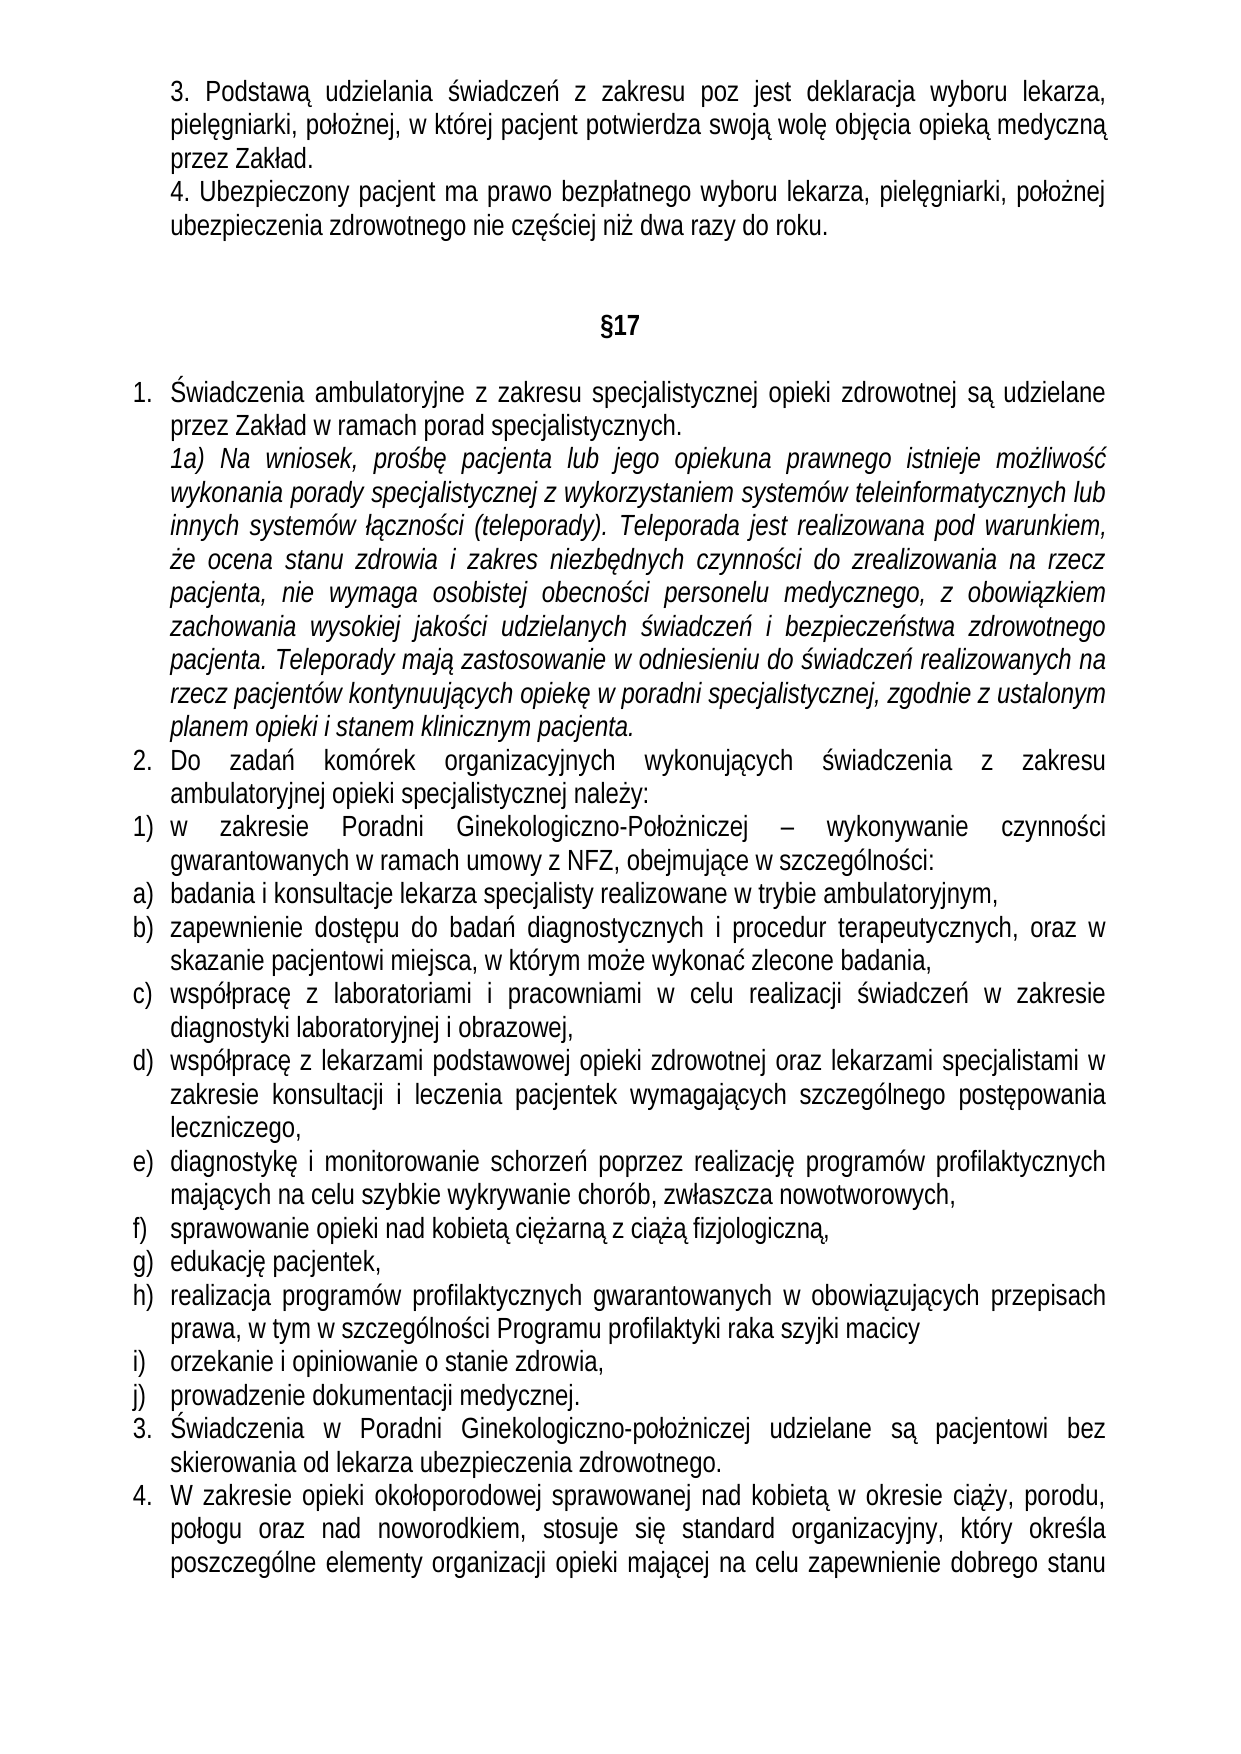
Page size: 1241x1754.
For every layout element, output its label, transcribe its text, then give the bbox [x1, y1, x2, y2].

list 3. Podstawą udzielania świadczeń z zakresu poz jest deklaracja wyboru lekarza, pielęgniarki, położnej, w której pacjent potwierdza swoją wolę objęcia opieką medyczną przez Zakład. [133, 74, 1108, 174]
list orzekanie i opiniowanie o stanie zdrowia, [133, 1344, 1108, 1378]
list Świadczenia ambulatoryjne z zakresu specjalistycznej opieki zdrowotnej są udzielane przez Zakład w ramach porad specjalistycznych. [133, 375, 1108, 442]
list w zakresie Poradni Ginekologiczno-Położniczej – wykonywanie czynności gwarantowanych w ramach umowy z NFZ, obejmujące w szczególności: [133, 809, 1108, 876]
list 4. Ubezpieczony pacjent ma prawo bezpłatnego wyboru lekarza, pielęgniarki, położnej ubezpieczenia zdrowotnego nie częściej niż dwa razy do roku. [133, 174, 1108, 241]
list współpracę z lekarzami podstawowej opieki zdrowotnej oraz lekarzami specjalistami w zakresie konsultacji i leczenia pacjentek wymagających szczególnego postępowania leczniczego, [133, 1043, 1108, 1144]
list edukację pacjentek, [133, 1244, 1108, 1278]
text §17 [133, 308, 1108, 341]
list W zakresie opieki okołoporodowej sprawowanej nad kobietą w okresie ciąży, porodu, połogu oraz nad noworodkiem, stosuje się standard organizacyjny, który określa poszczególne elementy organizacji opieki mającej na celu zapewnienie dobrego stanu [133, 1478, 1108, 1578]
list zapewnienie dostępu do badań diagnostycznych i procedur terapeutycznych, oraz w skazanie pacjentowi miejsca, w którym może wykonać zlecone badania, [133, 910, 1108, 977]
list diagnostykę i monitorowanie schorzeń poprzez realizację programów profilaktycznych mających na celu szybkie wykrywanie chorób, zwłaszcza nowotworowych, [133, 1144, 1108, 1211]
list sprawowanie opieki nad kobietą ciężarną z ciążą fizjologiczną, [133, 1211, 1108, 1244]
list Świadczenia w Poradni Ginekologiczno-położniczej udzielane są pacjentowi bez skierowania od lekarza ubezpieczenia zdrowotnego. [133, 1411, 1108, 1478]
list realizacja programów profilaktycznych gwarantowanych w obowiązujących przepisach prawa, w tym w szczególności Programu profilaktyki raka szyjki macicy [133, 1278, 1108, 1344]
list prowadzenie dokumentacji medycznej. [133, 1378, 1108, 1411]
list 1a) Na wniosek, prośbę pacjenta lub jego opiekuna prawnego istnieje możliwość wykonania porady specjalistycznej z wykorzystaniem systemów teleinformatycznych lub innych systemów łączności (teleporady). Teleporada jest realizowana pod warunkiem, że ocena stanu zdrowia i zakres niezbędnych czynności do zrealizowania na rzecz pacjenta, nie wymaga osobistej obecności personelu medycznego, z obowiązkiem zachowania wysokiej jakości udzielanych świadczeń i bezpieczeństwa zdrowotnego pacjenta. Teleporady mają zastosowanie w odniesieniu do świadczeń realizowanych na rzecz pacjentów kontynuujących opiekę w poradni specjalistycznej, zgodnie z ustalonym planem opieki i stanem klinicznym pacjenta. [133, 442, 1108, 743]
list badania i konsultacje lekarza specjalisty realizowane w trybie ambulatoryjnym, [133, 876, 1108, 910]
list Do zadań komórek organizacyjnych wykonujących świadczenia z zakresu ambulatoryjnej opieki specjalistycznej należy: [133, 743, 1108, 809]
list współpracę z laboratoriami i pracowniami w celu realizacji świadczeń w zakresie diagnostyki laboratoryjnej i obrazowej, [133, 977, 1108, 1043]
